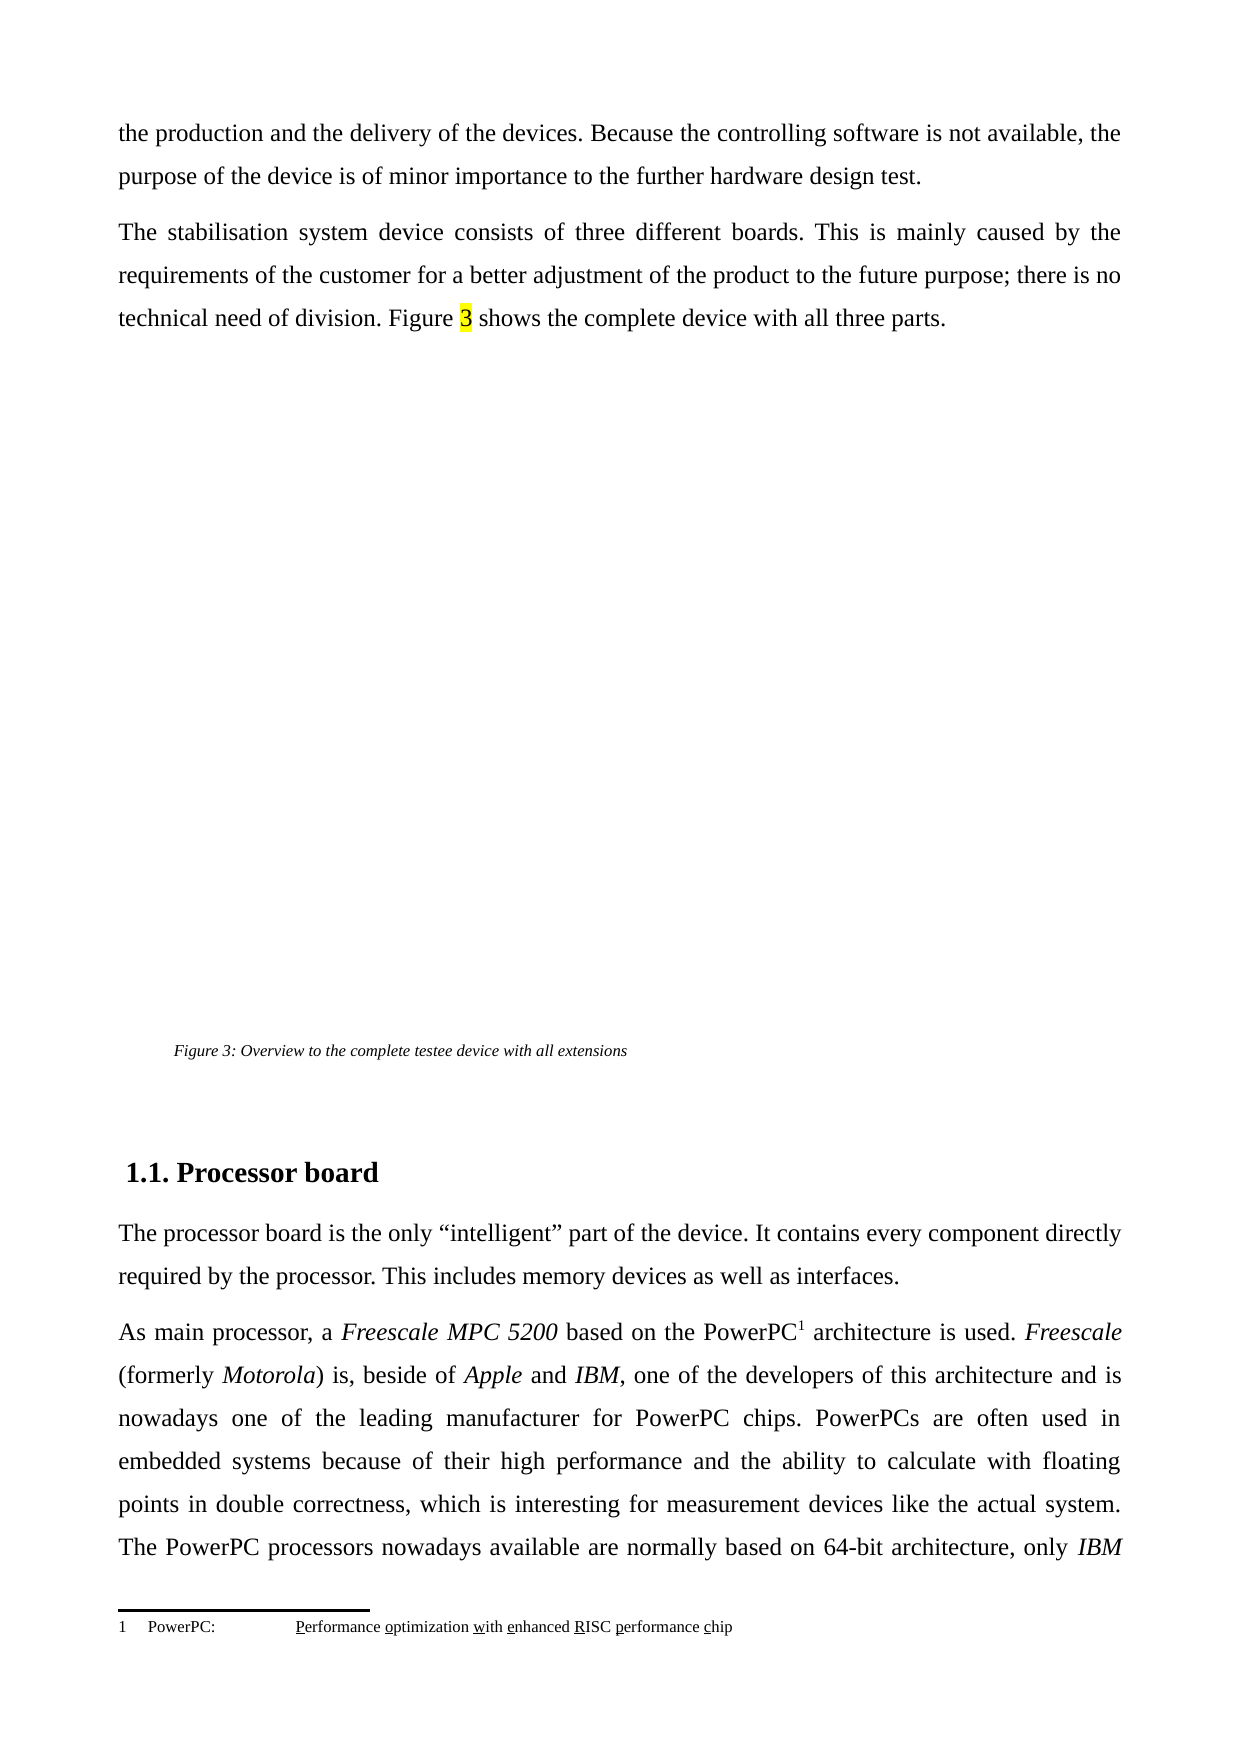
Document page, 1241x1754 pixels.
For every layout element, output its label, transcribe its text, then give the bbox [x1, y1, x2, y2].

subtitle Processor board [118, 1155, 1122, 1189]
text As main processor, a Freescale MPC 5200 based on the PowerPC architecture is used. Freescale (formerly Motorola) is, beside of Apple and IBM, one of the developers of this architecture and is nowadays one of the leading manufacturer for PowerPC chips. PowerPCs are often used in embedded systems because of their high performance and the ability to calculate with floating points in double correctness, which is interesting for measurement devices like the actual system. The PowerPC processors nowadays available are normally based on 64-bit architecture, only IBM [118, 1317, 1122, 1561]
text PowerPC: Performance optimization with enhanced RISC performance chip [118, 1617, 1122, 1636]
text the production and the delivery of the devices. Because the controlling software is not available, the purpose of the device is of minor importance to the further hardware design test. [118, 118, 1122, 190]
text Figure 3: Overview to the complete testee device with all extensions [173, 371, 1067, 1060]
text The processor board is the only “intelligent” part of the device. It contains every component directly required by the processor. This includes memory devices as well as interfaces. [118, 1218, 1122, 1290]
text The stabilisation system device consists of three different boards. This is mainly caused by the requirements of the customer for a better adjustment of the product to the future purpose; there is no technical need of division. Figure 3 shows the complete device with all three parts. [118, 217, 1122, 332]
